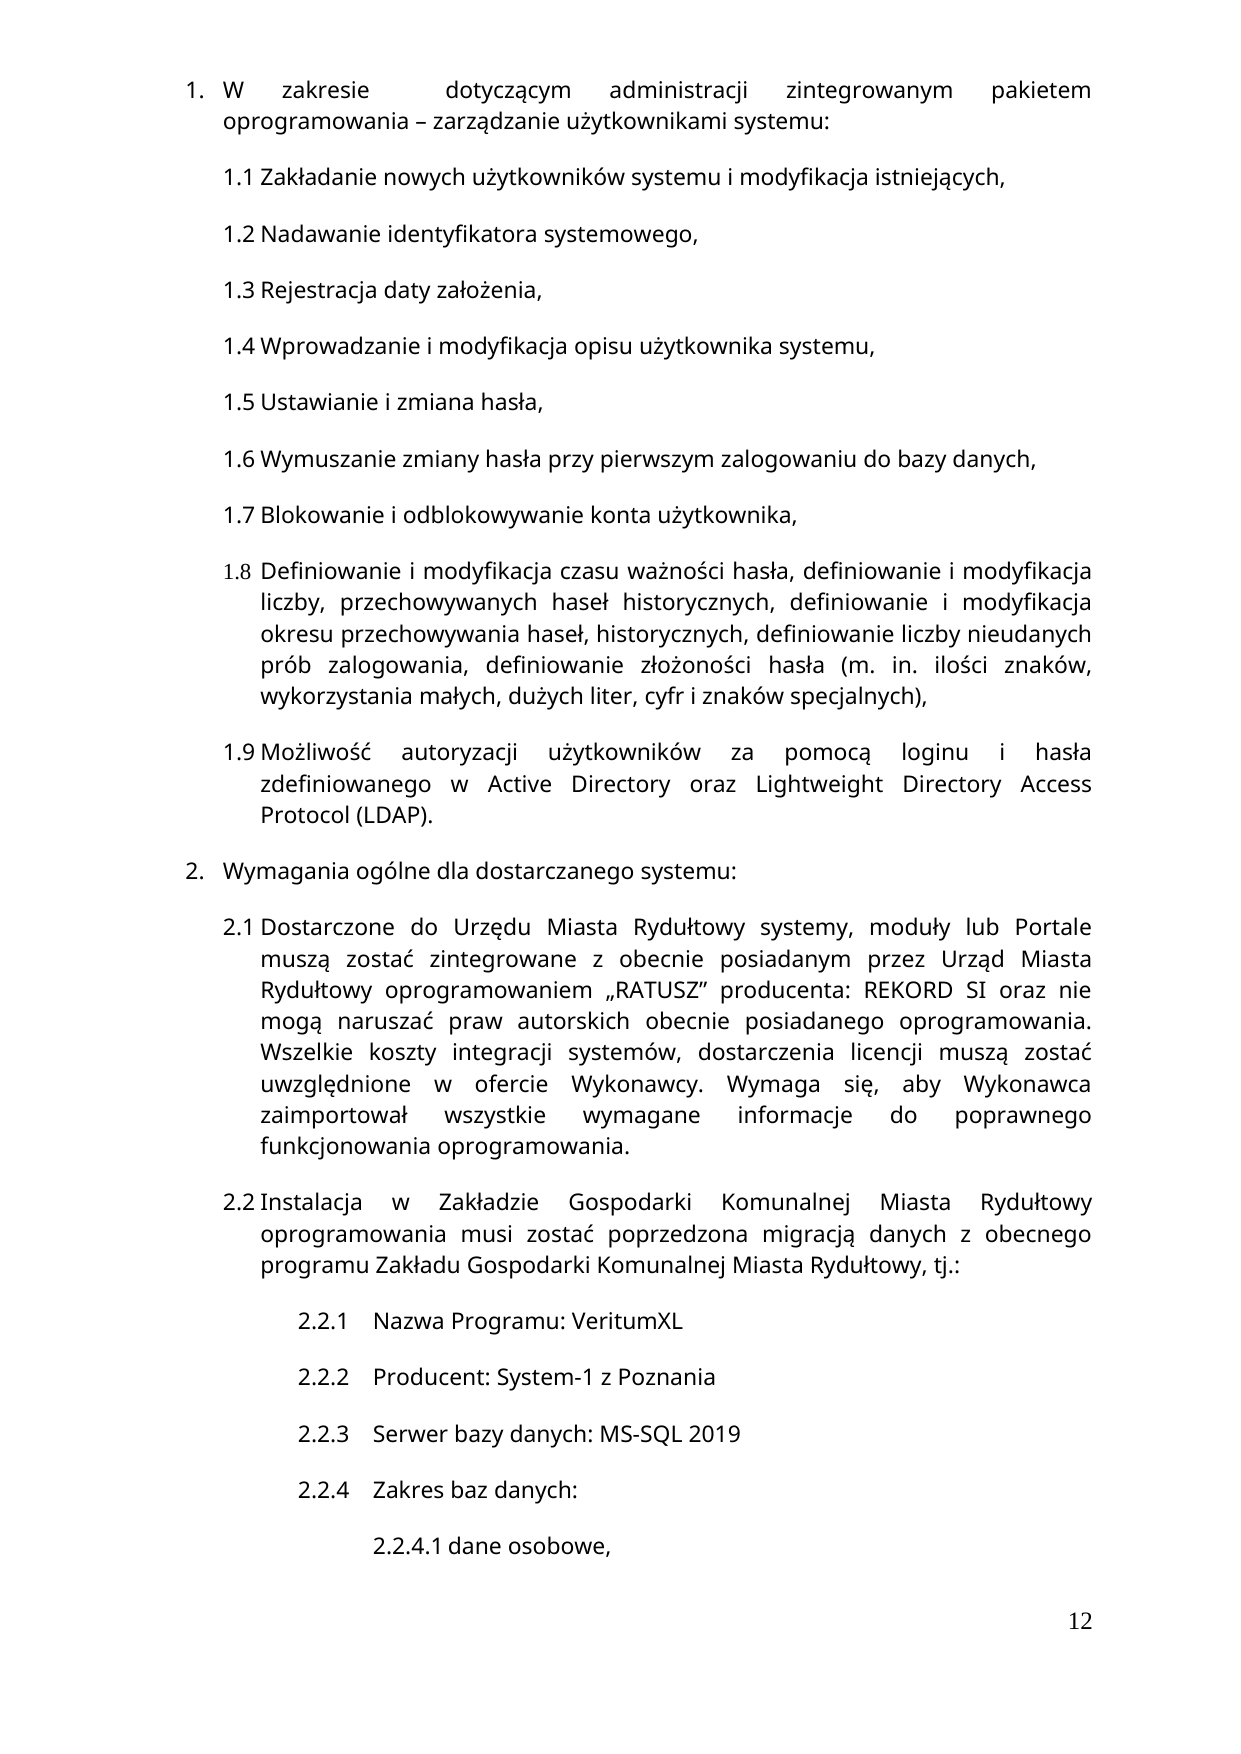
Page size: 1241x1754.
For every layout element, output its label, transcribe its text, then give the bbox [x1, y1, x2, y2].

list W zakresie dotyczącym administracji zintegrowanym pakietem oprogramowania – zarządzanie użytkownikami systemu: [185, 74, 1093, 136]
list Producent: System-1 z Poznania [298, 1361, 1093, 1392]
list Wymuszanie zmiany hasła przy pierwszym zalogowaniu do bazy danych, [223, 442, 1093, 474]
list Rejestracja daty założenia, [223, 274, 1093, 305]
list Nadawanie identyfikatora systemowego, [223, 217, 1093, 249]
list Blokowanie i odblokowywanie konta użytkownika, [223, 499, 1093, 530]
list Zakres baz danych: [298, 1474, 1093, 1505]
list Wymagania ogólne dla dostarczanego systemu: [185, 855, 1093, 886]
list Zakładanie nowych użytkowników systemu i modyfikacja istniejących, [223, 161, 1093, 192]
list Wprowadzanie i modyfikacja opisu użytkownika systemu, [223, 330, 1093, 361]
list Serwer bazy danych: MS-SQL 2019 [298, 1417, 1093, 1449]
list Nazwa Programu: VeritumXL [298, 1305, 1093, 1336]
list Instalacja w Zakładzie Gospodarki Komunalnej Miasta Rydułtowy oprogramowania musi zostać poprzedzona migracją danych z obecnego programu Zakładu Gospodarki Komunalnej Miasta Rydułtowy, tj.: [223, 1186, 1093, 1280]
list Ustawianie i zmiana hasła, [223, 386, 1093, 417]
list Dostarczone do Urzędu Miasta Rydułtowy systemy, moduły lub Portale muszą zostać zintegrowane z obecnie posiadanym przez Urząd Miasta Rydułtowy oprogramowaniem „RATUSZ” producenta: REKORD SI oraz nie mogą naruszać praw autorskich obecnie posiadanego oprogramowania. Wszelkie koszty integracji systemów, dostarczenia licencji muszą zostać uwzględnione w ofercie Wykonawcy. Wymaga się, aby Wykonawca zaimportował wszystkie wymagane informacje do poprawnego funkcjonowania oprogramowania. [223, 911, 1093, 1161]
list Definiowanie i modyfikacja czasu ważności hasła, definiowanie i modyfikacja liczby, przechowywanych haseł historycznych, definiowanie i modyfikacja okresu przechowywania haseł, historycznych, definiowanie liczby nieudanych prób zalogowania, definiowanie złożoności hasła (m. in. ilości znaków, wykorzystania małych, dużych liter, cyfr i znaków specjalnych), [223, 555, 1093, 711]
list Możliwość autoryzacji użytkowników za pomocą loginu i hasła zdefiniowanego w Active Directory oraz Lightweight Directory Access Protocol (LDAP). [223, 736, 1093, 830]
list dane osobowe, [373, 1530, 1093, 1561]
